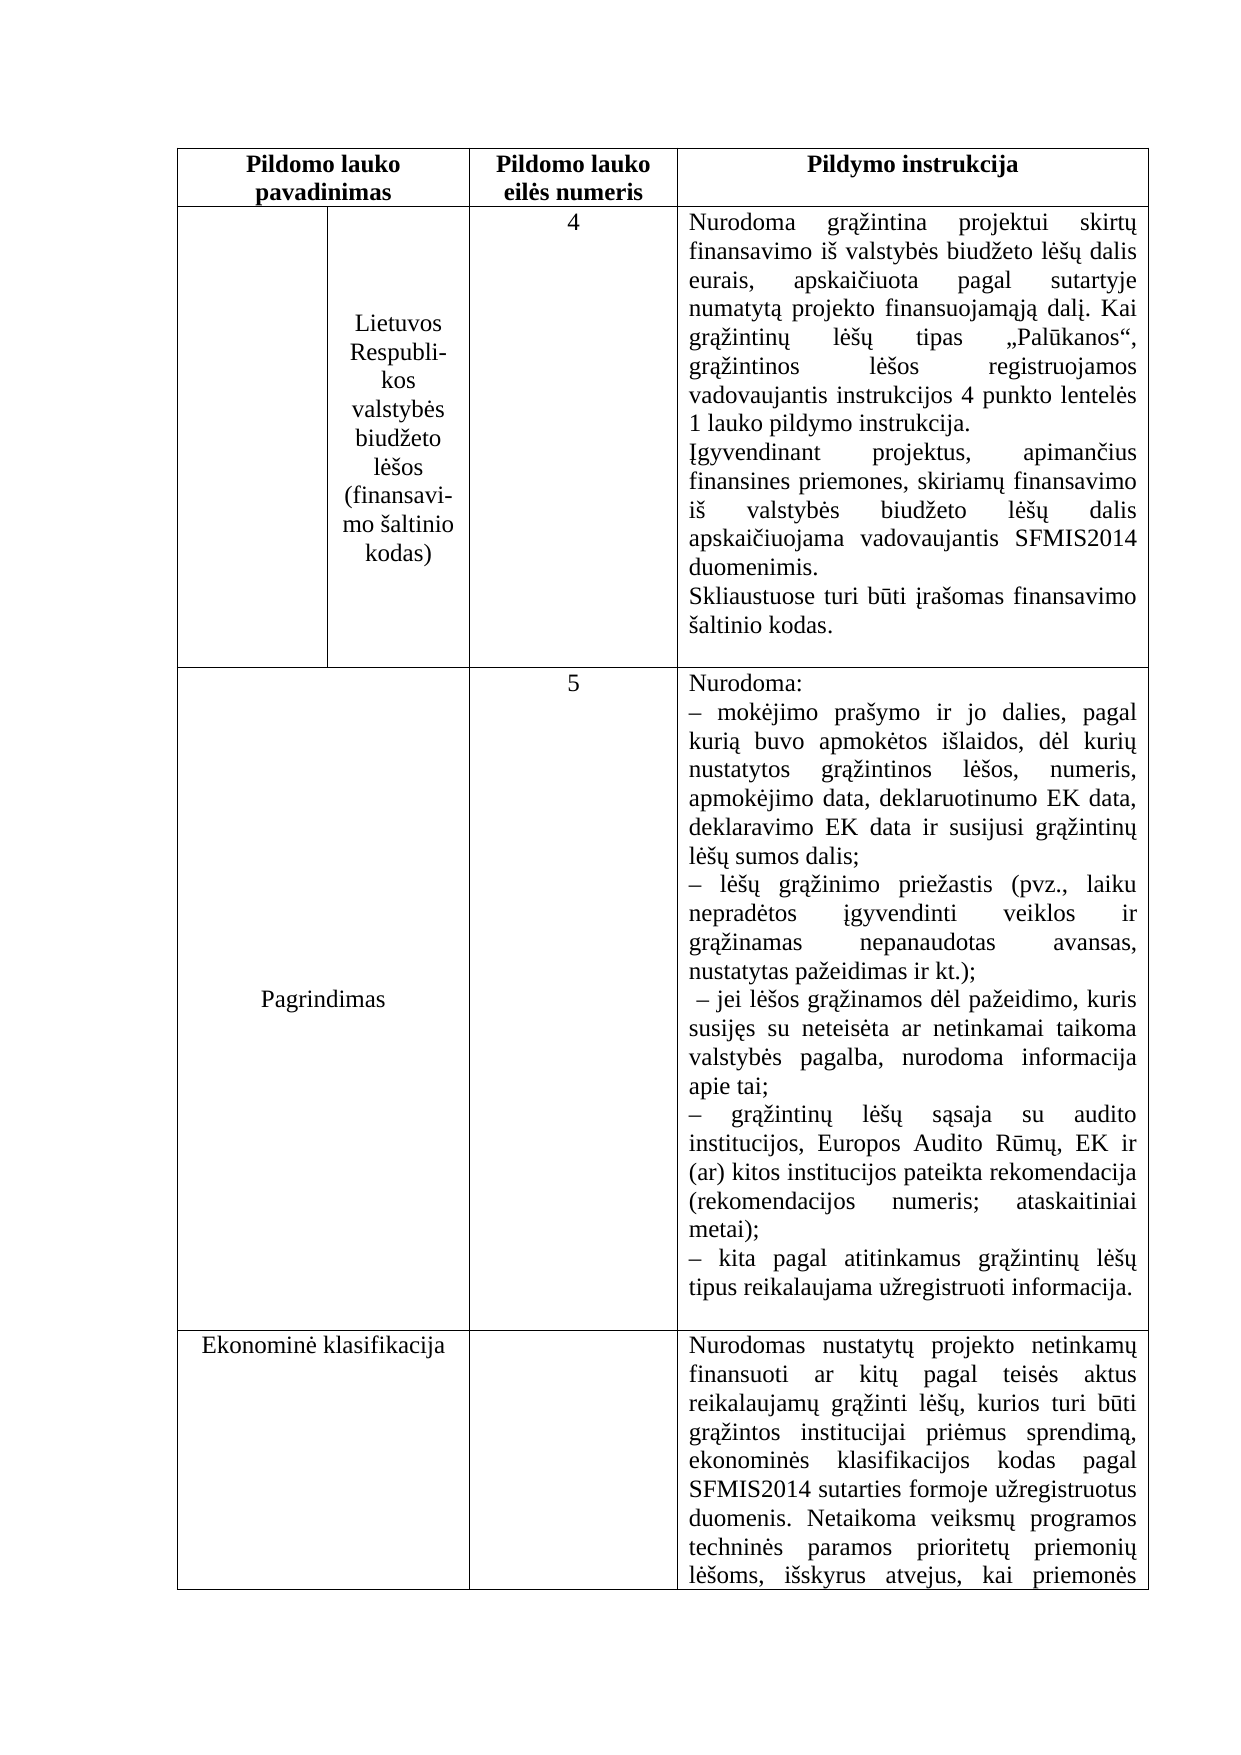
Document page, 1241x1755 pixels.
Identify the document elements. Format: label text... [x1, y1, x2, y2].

table_cell Nurodoma grąžintina projektui skirtų finansavimo iš valstybės biudžeto lėšų dalis eurais, apskaičiuota pagal sutartyje numatytą projekto finansuojamąją dalį. Kai grąžintinų lėšų tipas „Palūkanos“, grąžintinos lėšos registruojamos vadovaujantis instrukcijos 4 punkto lentelės 1 lauko pildymo instrukcija. Įgyvendinant projektus, apimančius finansines priemones, skiriamų finansavimo iš valstybės biudžeto lėšų dalis apskaičiuojama vadovaujantis SFMIS2014 duomenimis. Skliaustuose turi būti įrašomas finansavimo šaltinio kodas. [678, 207, 1148, 667]
table_cell [470, 1331, 677, 1589]
table_cell [178, 207, 327, 667]
table_cell Nurodomas nustatytų projekto netinkamų finansuoti ar kitų pagal teisės aktus reikalaujamų grąžinti lėšų, kurios turi būti grąžintos institucijai priėmus sprendimą, ekonominės klasifikacijos kodas pagal SFMIS2014 sutarties formoje užregistruotus duomenis. Netaikoma veiksmų programos techninės paramos prioritetų priemonių lėšoms, išskyrus atvejus, kai priemonės [678, 1331, 1148, 1589]
table_cell Lietuvos Respubli-kos valstybės biudžeto lėšos (finansavi-mo šaltinio kodas) [328, 207, 469, 667]
table_header Pildomo lauko pavadinimas [178, 149, 469, 206]
table_cell Pagrindimas [178, 668, 469, 1329]
table_cell Nurodoma: – mokėjimo prašymo ir jo dalies, pagal kurią buvo apmokėtos išlaidos, dėl kurių nustatytos grąžintinos lėšos, numeris, apmokėjimo data, deklaruotinumo EK data, deklaravimo EK data ir susijusi grąžintinų lėšų sumos dalis; – lėšų grąžinimo priežastis (pvz., laiku nepradėtos įgyvendinti veiklos ir grąžinamas nepanaudotas avansas, nustatytas pažeidimas ir kt.); – jei lėšos grąžinamos dėl pažeidimo, kuris susijęs su neteisėta ar netinkamai taikoma valstybės pagalba, nurodoma informacija apie tai; – grąžintinų lėšų sąsaja su audito institucijos, Europos Audito Rūmų, EK ir (ar) kitos institucijos pateikta rekomendacija (rekomendacijos numeris; ataskaitiniai metai); – kita pagal atitinkamus grąžintinų lėšų tipus reikalaujama užregistruoti informacija. [678, 668, 1148, 1329]
table_cell 5 [470, 668, 677, 1329]
table_header Pildomo lauko eilės numeris [470, 149, 677, 206]
table_cell Ekonominė klasifikacija [178, 1331, 469, 1589]
table_header Pildymo instrukcija [678, 149, 1148, 206]
table_cell 4 [470, 207, 677, 667]
